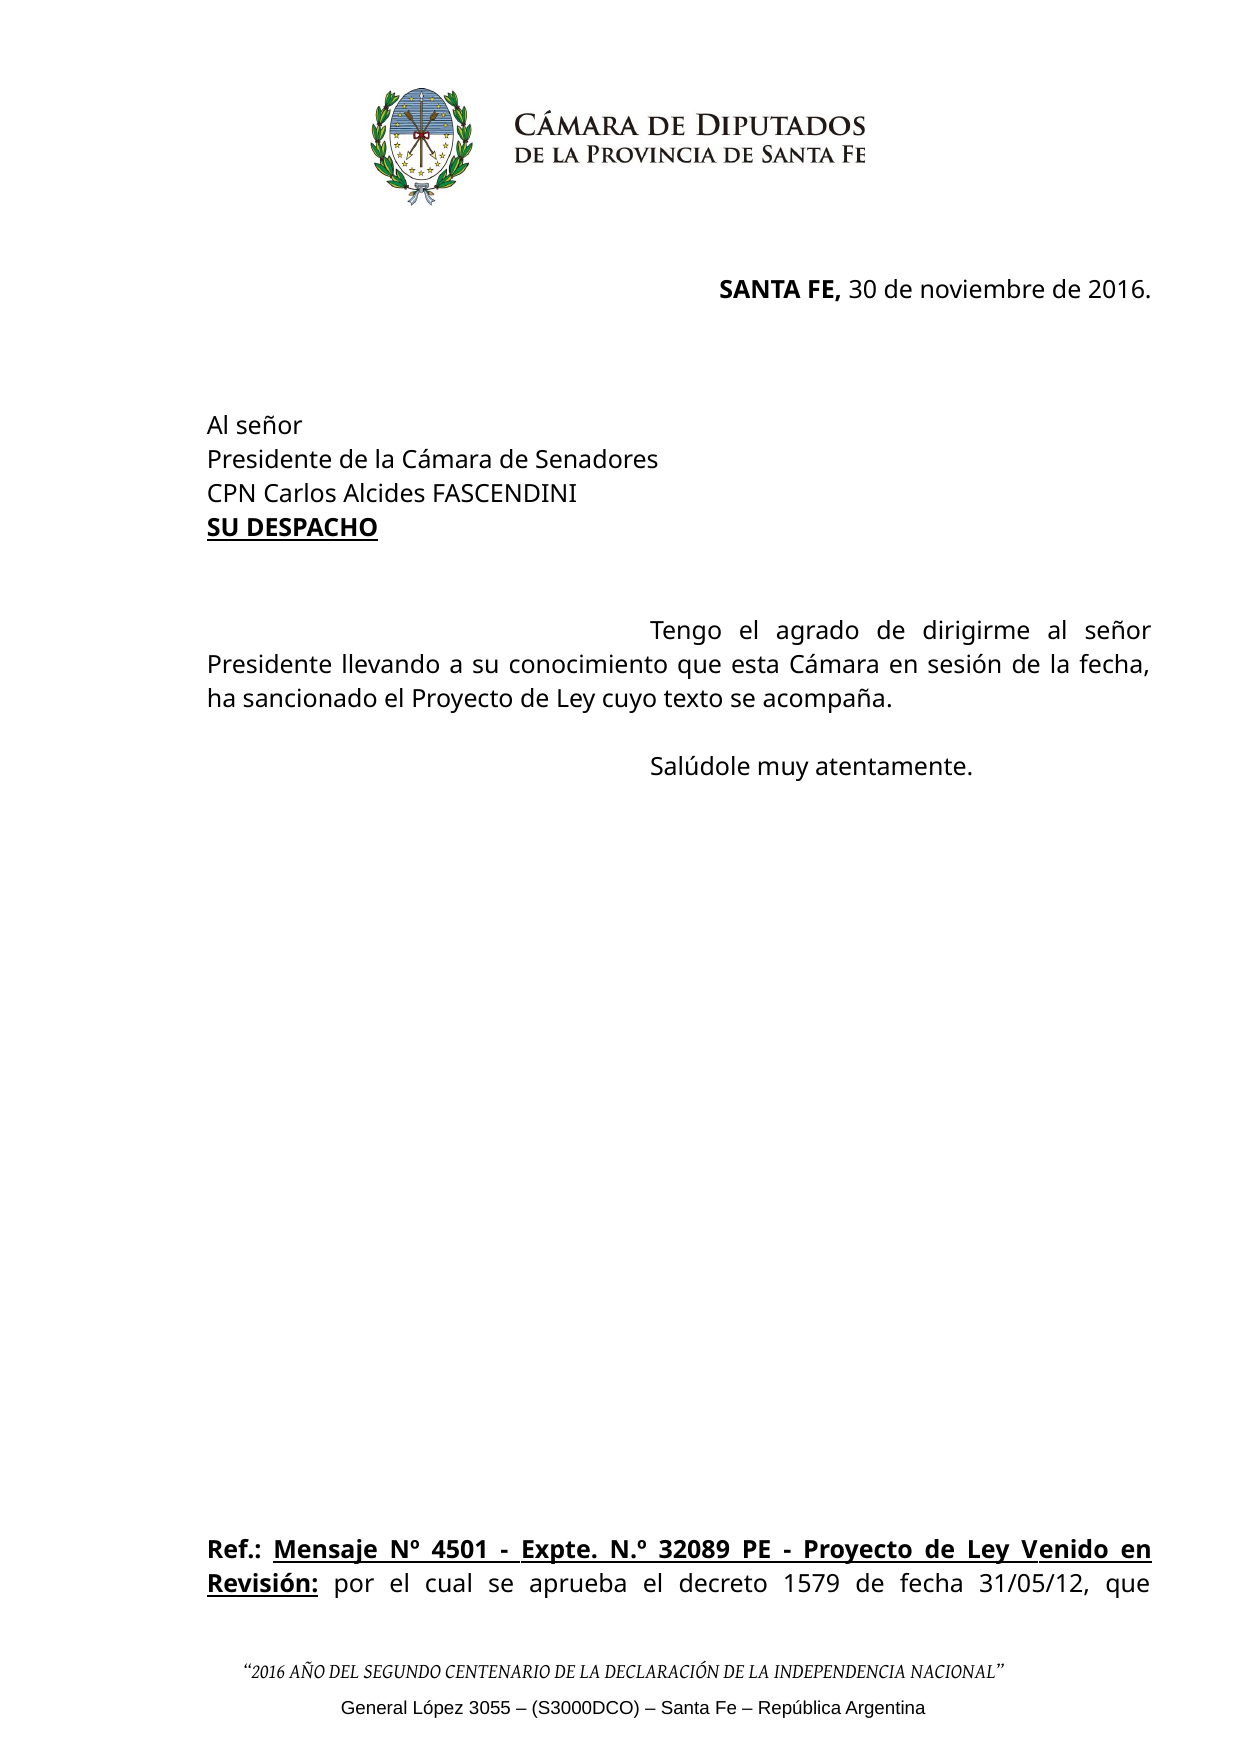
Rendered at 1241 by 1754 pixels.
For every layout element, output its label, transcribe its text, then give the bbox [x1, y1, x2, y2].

text Salúdole muy atentamente. [207, 748, 1152, 783]
text Ref.: Mensaje Nº 4501 - Expte. N.º 32089 PE - Proyecto de Ley Venido en Revisión: por el cual se aprueba el decreto 1579 de fecha 31/05/12, que [207, 1532, 1152, 1600]
text SANTA FE, 30 de noviembre de 2016. [207, 272, 1152, 306]
picture [370, 88, 866, 210]
text CPN Carlos Alcides FASCENDINI [207, 476, 1152, 510]
text Presidente de la Cámara de Senadores [207, 442, 1152, 476]
text SU DESPACHO [207, 510, 1152, 544]
text Tengo el agrado de dirigirme al señor Presidente llevando a su conocimiento que esta Cámara en sesión de la fecha, ha sancionado el Proyecto de Ley cuyo texto se acompaña. [207, 612, 1152, 714]
text Al señor [207, 408, 1152, 442]
